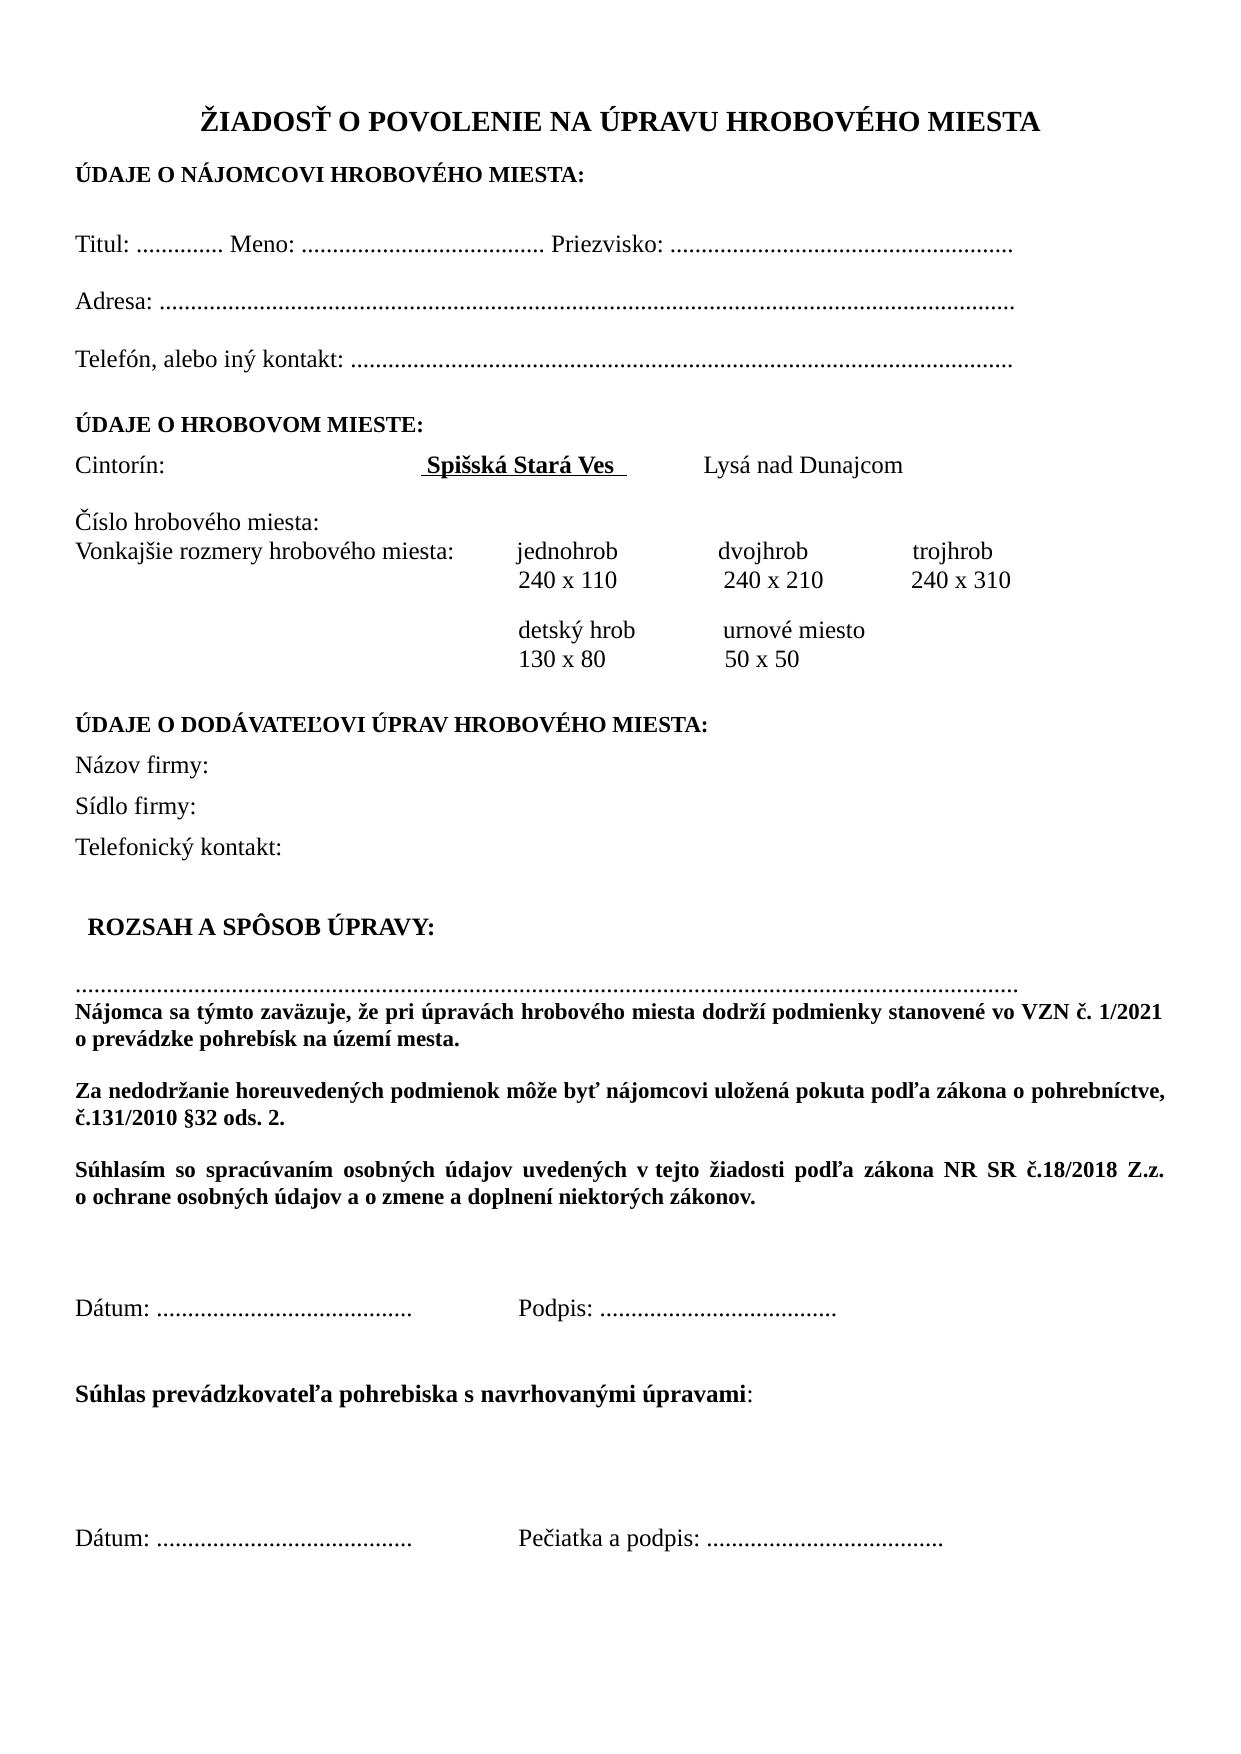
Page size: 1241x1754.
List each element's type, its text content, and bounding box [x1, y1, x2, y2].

text Sídlo firmy: [75, 791, 1165, 820]
text Telefón, alebo iný kontakt: ............... ........................................................................................... [75, 344, 1165, 373]
text detský hrob urnové miesto [75, 615, 1165, 644]
text Nájomca sa týmto zaväzuje, že pri úpravách hrobového miesta dodrží podmienky stanovené vo VZN č. 1/2021 o prevádzke pohrebísk na území mesta. [75, 998, 1165, 1051]
text Vonkajšie rozmery hrobového miesta: jednohrob dvojhrob trojhrob [75, 536, 1165, 565]
text Cintorín: Spišská Stará Ves Lysá nad Dunajcom [75, 450, 1165, 479]
text Dátum: ......................................... Pečiatka a podpis: ...................................... [75, 1523, 1165, 1552]
text 130 x 80 50 x 50 [75, 644, 1165, 673]
text ....................................................................................................................................................... [75, 969, 1165, 998]
text Titul: .............. Meno: ....................................... Priezvisko: ....................................................... [75, 229, 1165, 258]
text ÚDAJE O HROBOVOM MIESTE: [75, 411, 1165, 437]
text Adresa: ......................................................................................................................................... [75, 286, 1165, 315]
text 240 x 110 240 x 210 240 x 310 [75, 565, 1165, 594]
text Číslo hrobového miesta: [75, 507, 1165, 536]
text Súhlas prevádzkovateľa pohrebiska s navrhovanými úpravami: [75, 1379, 1165, 1408]
text Za nedodržanie horeuvedených podmienok môže byť nájomcovi uložená pokuta podľa zákona o pohrebníctve, č.131/2010 §32 ods. 2. [75, 1077, 1165, 1130]
text ÚDAJE O DODÁVATEĽOVI ÚPRAV HROBOVÉHO MIESTA: [75, 711, 1165, 737]
text Dátum: ......................................... Podpis: ...................................... [75, 1293, 1165, 1322]
text ŽIADOSŤ O POVOLENIE NA ÚPRAVU HROBOVÉHO MIESTA [75, 104, 1165, 137]
text ROZSAH A SPôSOB Úpravy: [75, 912, 1165, 941]
text ÚDAJE O NÁJOMCOVI HROBOVÉHO MIESTA: [75, 161, 1165, 188]
text Názov firmy: [75, 750, 1165, 779]
text Súhlasím so spracúvaním osobných údajov uvedených v tejto žiadosti podľa zákona NR SR č.18/2018 Z.z. o ochrane osobných údajov a o zmene a doplnení niektorých zákonov. [75, 1156, 1165, 1209]
text Telefonický kontakt: [75, 832, 1165, 861]
